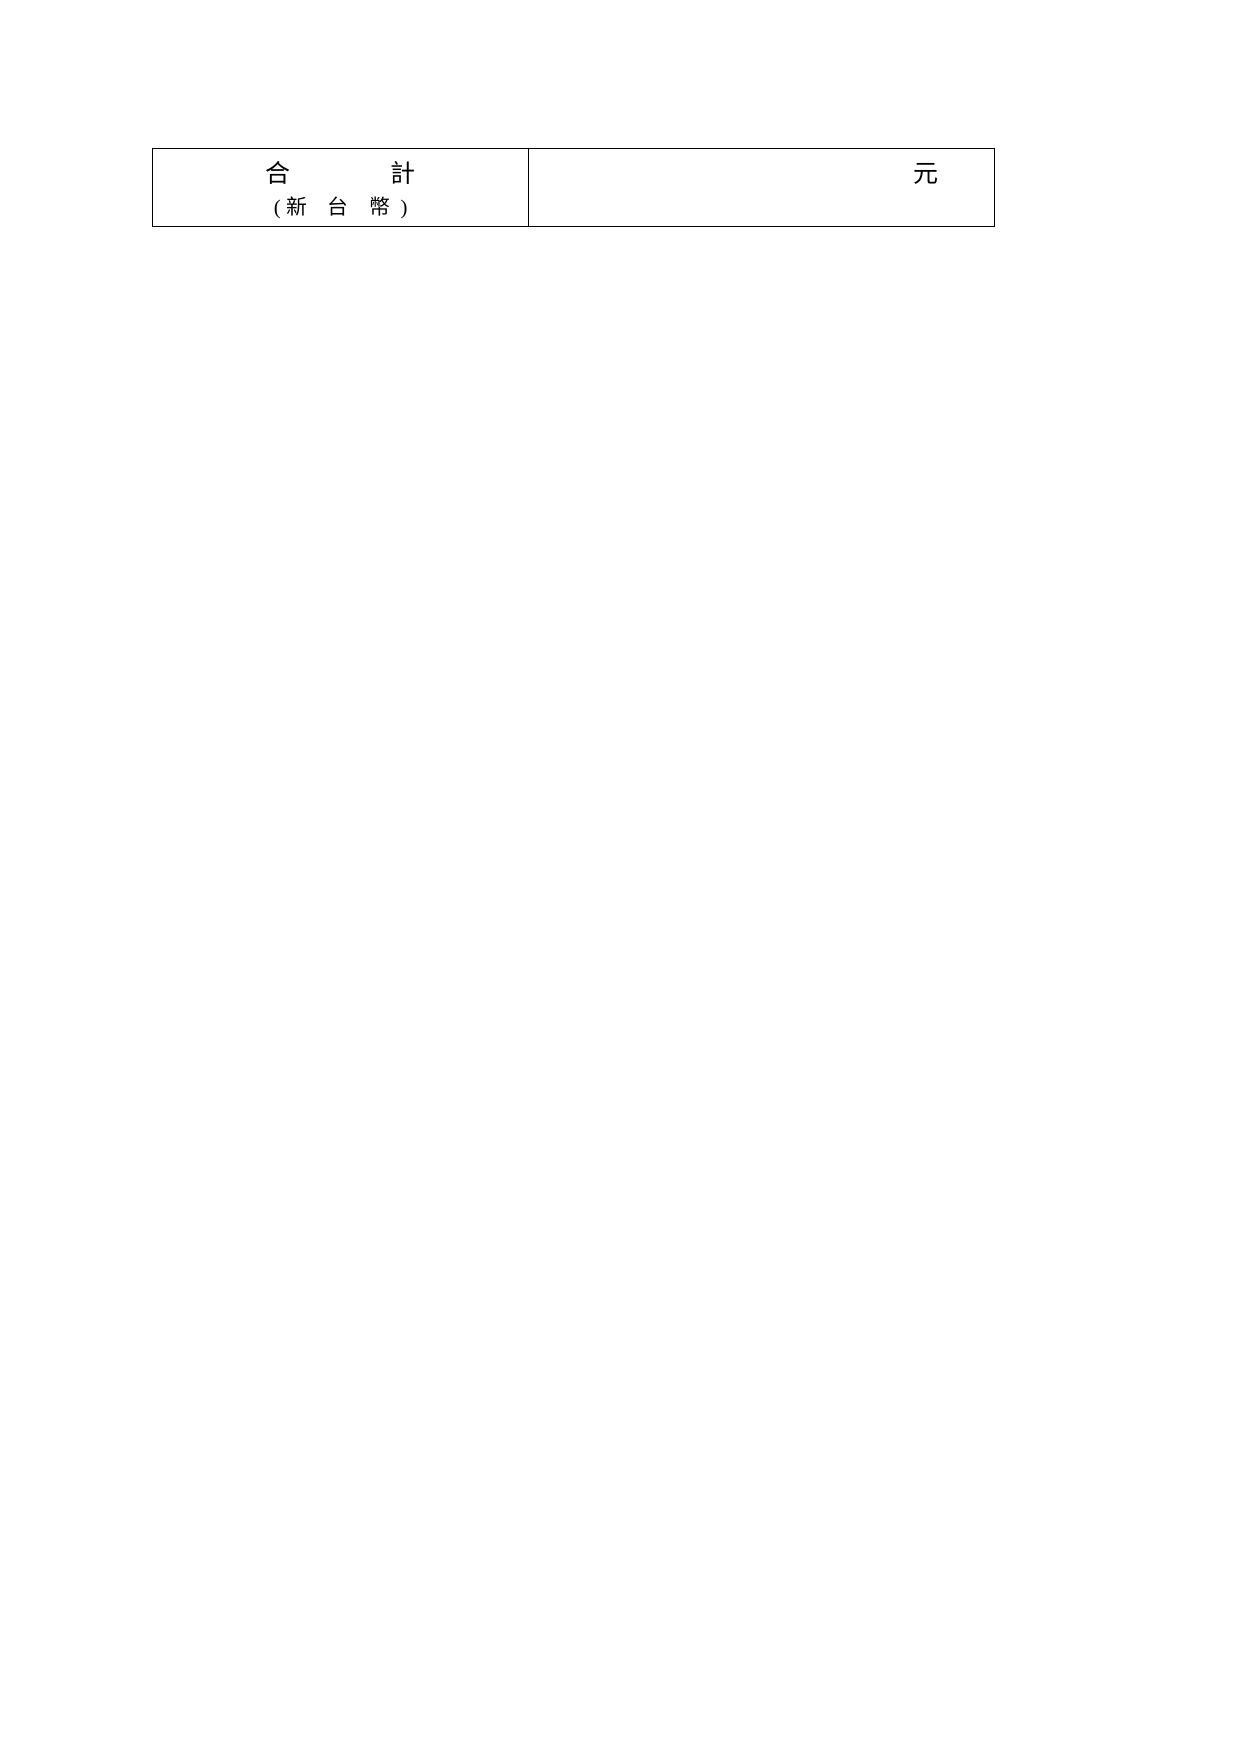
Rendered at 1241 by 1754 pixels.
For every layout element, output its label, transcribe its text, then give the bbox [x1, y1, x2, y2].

table_cell 元 [529, 149, 994, 226]
table_cell 合 計 ( 新 台 幣 ) [153, 149, 528, 226]
